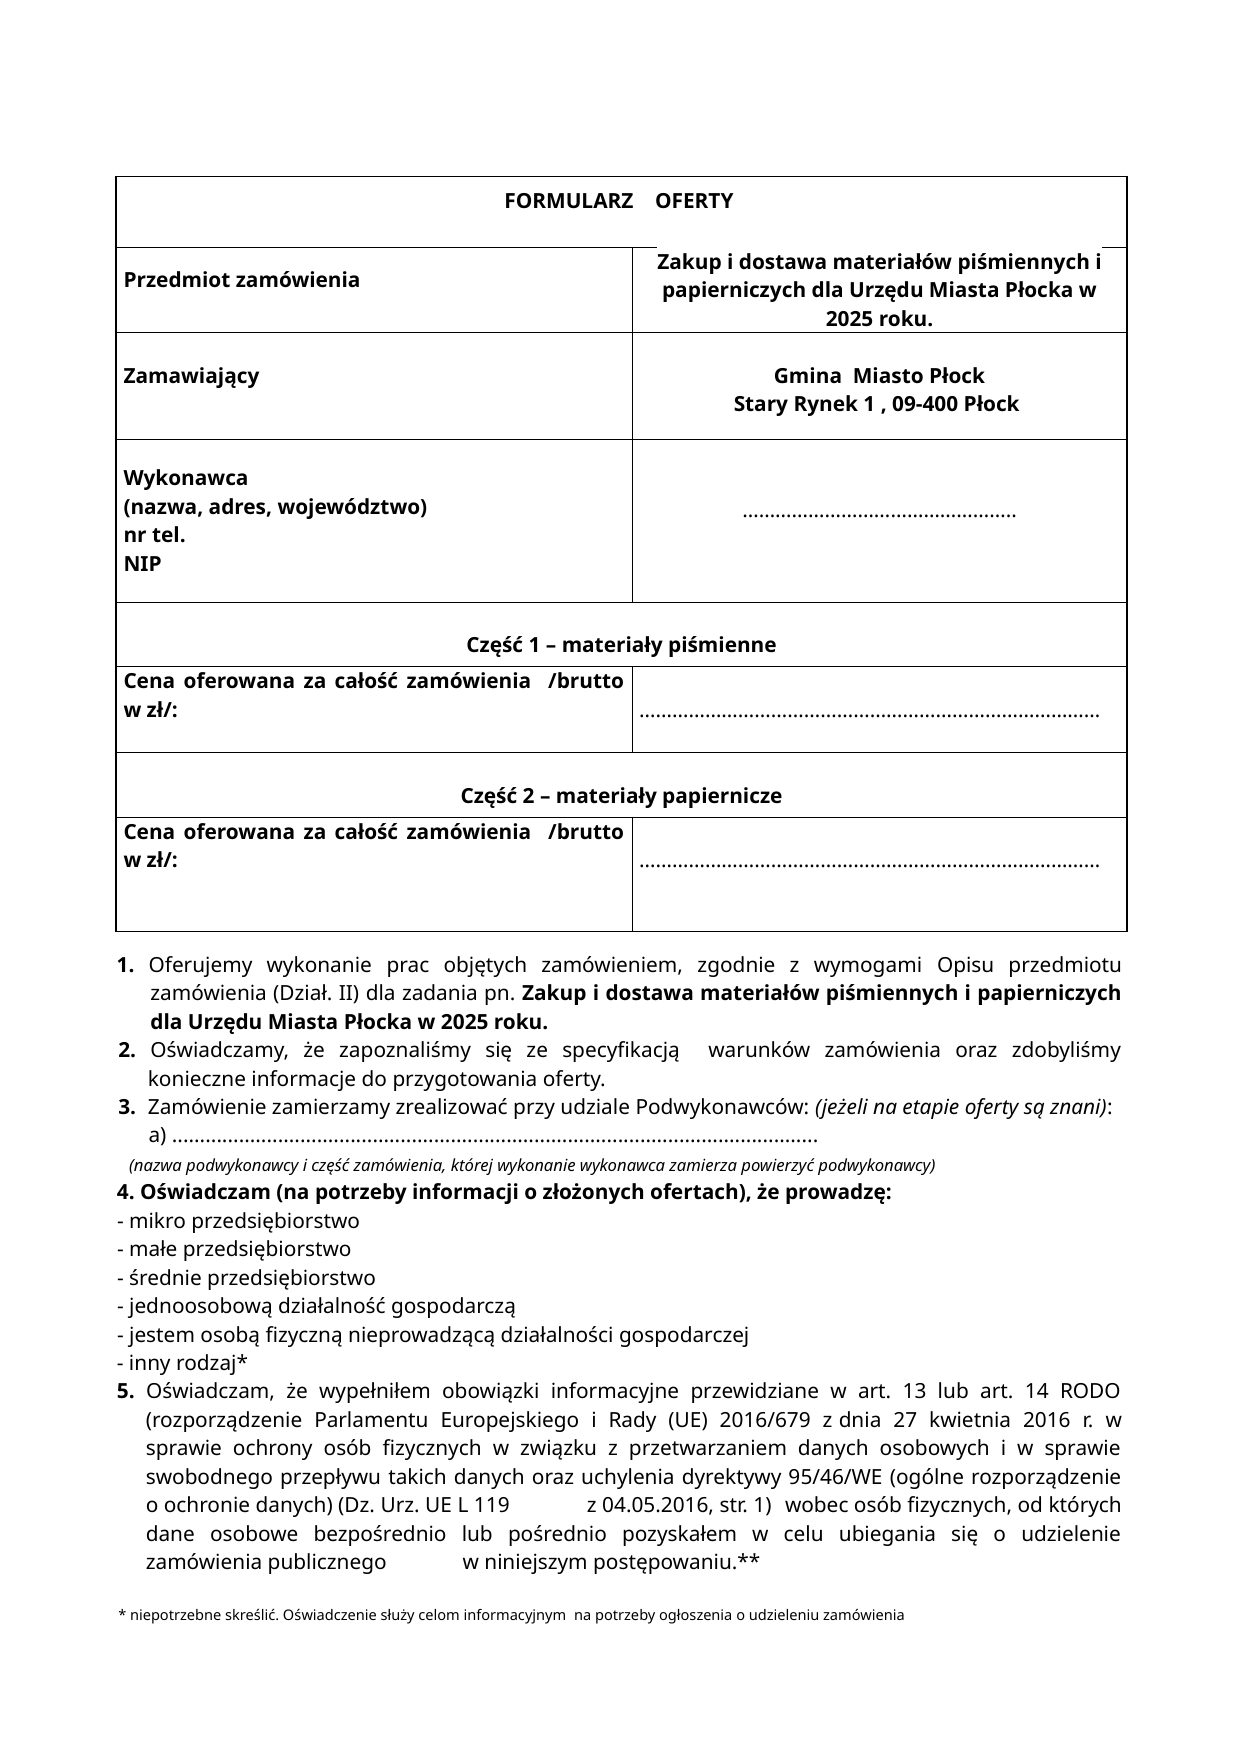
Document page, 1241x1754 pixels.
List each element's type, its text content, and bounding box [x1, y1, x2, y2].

text * niepotrzebne skreślić. Oświadczenie służy celom informacyjnym na potrzeby ogłoszenia o udzieleniu zamówienia [118, 1604, 1122, 1624]
text - inny rodzaj* [117, 1348, 1122, 1377]
text (nazwa podwykonawcy i część zamówienia, której wykonanie wykonawca zamierza powierzyć podwykonawcy) [118, 1149, 1122, 1177]
table_cell Zakup i dostawa materiałów piśmiennych i papierniczych dla Urzędu Miasta Płocka w 2025 roku. [633, 248, 1126, 332]
table_cell Cena oferowana za całość zamówienia /brutto w zł/: [117, 818, 632, 931]
table_cell Przedmiot zamówienia [117, 248, 632, 332]
text - małe przedsiębiorstwo [117, 1234, 1122, 1263]
text 2. Oświadczamy, że zapoznaliśmy się ze specyfikacją warunków zamówienia oraz zdobyliśmy konieczne informacje do przygotowania oferty. [118, 1035, 1122, 1092]
text - jednoosobową działalność gospodarczą [117, 1291, 1122, 1320]
table_cell Zamawiający [117, 333, 632, 438]
table_cell Wykonawca (nazwa, adres, województwo) nr tel. NIP [117, 440, 632, 602]
text a) .................................................................................................................... [148, 1121, 1122, 1149]
text 4. Oświadczam (na potrzeby informacji o złożonych ofertach), że prowadzę: [117, 1177, 1122, 1206]
table_cell Cena oferowana za całość zamówienia /brutto w zł/: [117, 667, 632, 752]
text - jestem osobą fizyczną nieprowadzącą działalności gospodarczej [117, 1320, 1122, 1348]
text - mikro przedsiębiorstwo [117, 1206, 1122, 1234]
table_cell Gmina Miasto Płock Stary Rynek 1 , 09-400 Płock [633, 333, 1126, 438]
table_cell ………………………………………………………………………… [633, 667, 1126, 752]
text 5. Oświadczam, że wypełniłem obowiązki informacyjne przewidziane w art. 13 lub art. 14 RODO (rozporządzenie Parlamentu Europejskiego i Rady (UE) 2016/679 z dnia 27 kwietnia 2016 r. w sprawie ochrony osób fizycznych w związku z przetwarzaniem danych osobowych i w sprawie swobodnego przepływu takich danych oraz uchylenia dyrektywy 95/46/WE (ogólne rozporządzenie o ochronie danych) (Dz. Urz. UE L 119 z 04.05.2016, str. 1) wobec osób fizycznych, od których dane osobowe bezpośrednio lub pośrednio pozyskałem w celu ubiegania się o udzielenie zamówienia publicznego w niniejszym postępowaniu.** [117, 1377, 1122, 1576]
table_cell ………………………………………………………………………… [633, 818, 1126, 931]
text 1. Oferujemy wykonanie prac objętych zamówieniem, zgodnie z wymogami Opisu przedmiotu zamówienia (Dział. II) dla zadania pn. Zakup i dostawa materiałów piśmiennych i papierniczych dla Urzędu Miasta Płocka w 2025 roku. [116, 950, 1122, 1035]
table_cell Część 1 – materiały piśmienne [117, 603, 1126, 666]
text - średnie przedsiębiorstwo [117, 1263, 1122, 1291]
table_header FORMULARZ OFERTY [117, 177, 1126, 247]
text 3. Zamówienie zamierzamy zrealizować przy udziale Podwykonawców: (jeżeli na etapie oferty są znani): [118, 1092, 1122, 1121]
table_cell ………………………………………….. [633, 440, 1126, 602]
table_cell Część 2 – materiały papiernicze [117, 753, 1126, 817]
